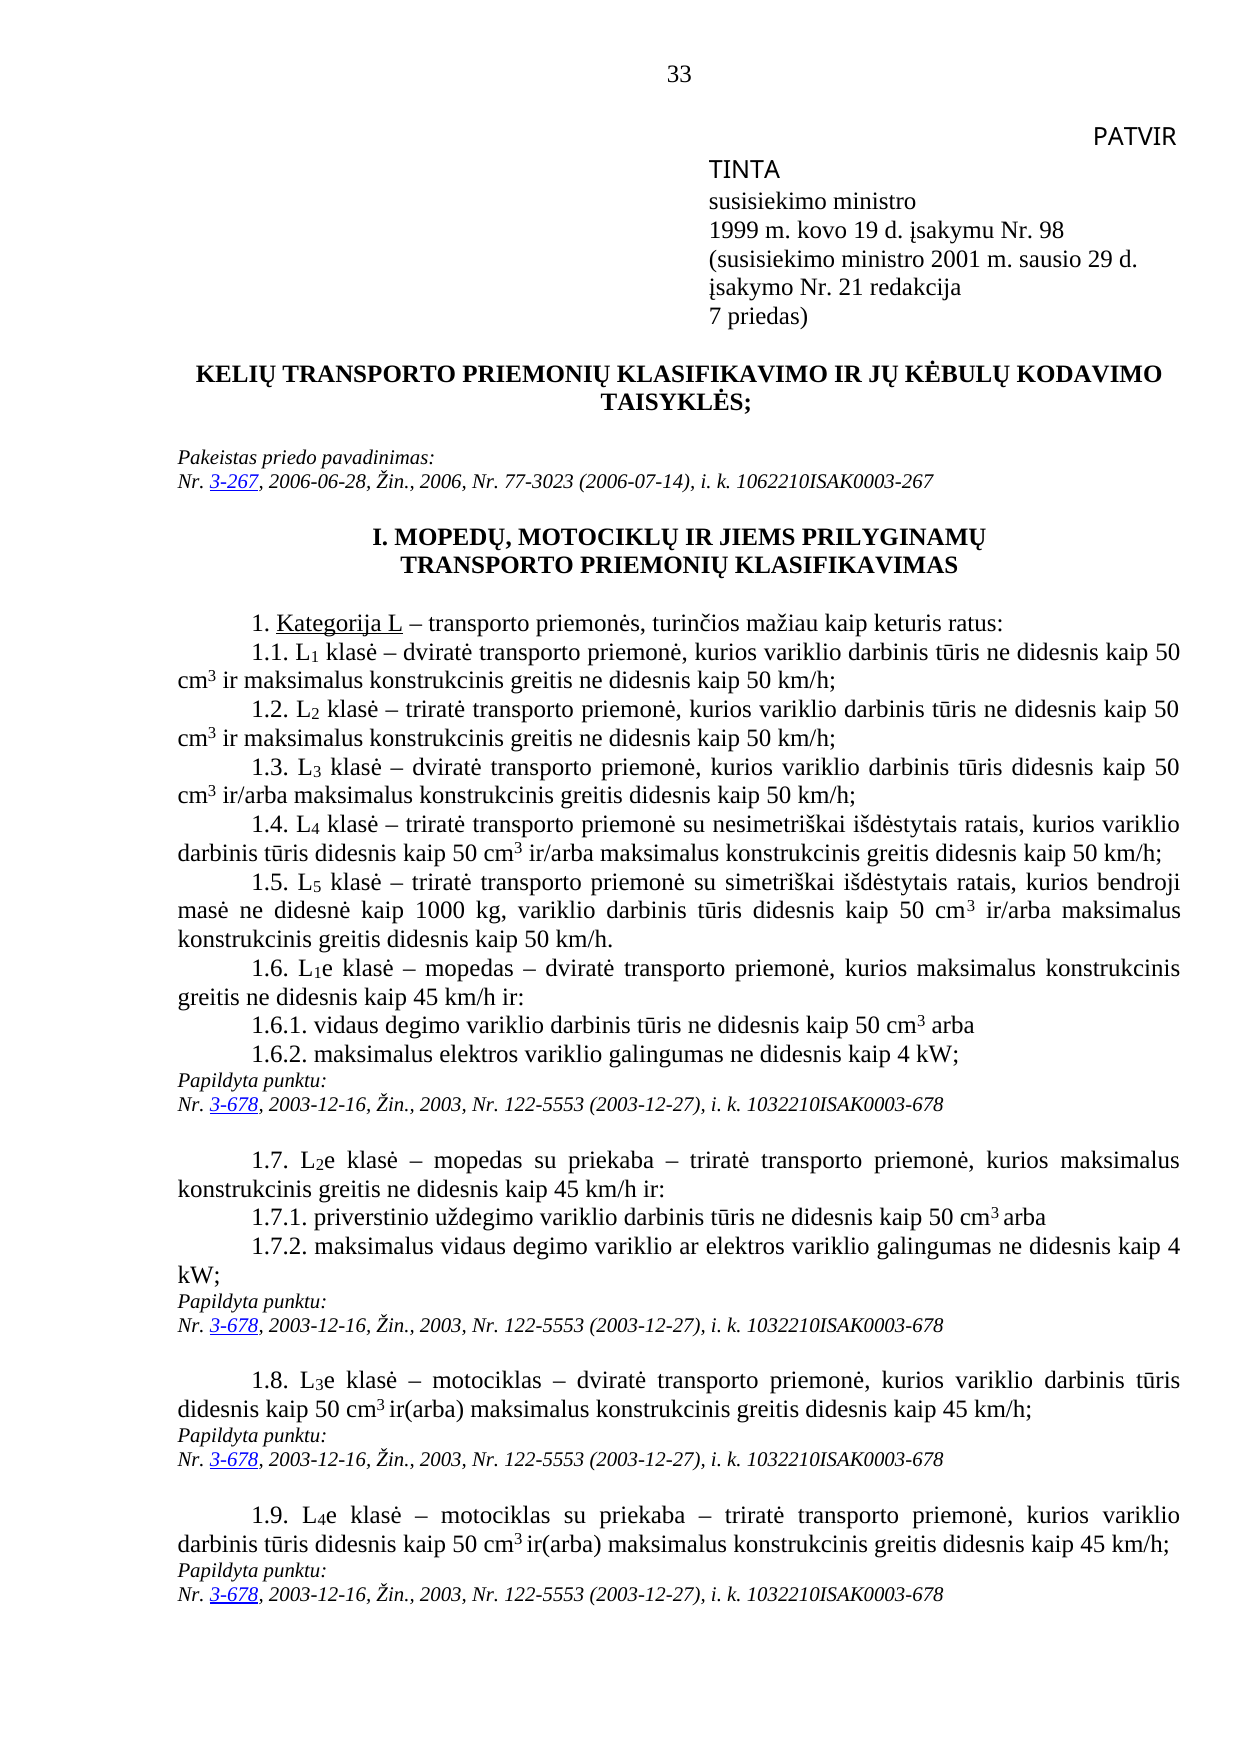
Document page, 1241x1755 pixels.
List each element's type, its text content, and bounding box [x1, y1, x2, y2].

text susisiekimo ministro [177, 186, 1181, 215]
text Pakeistas priedo pavadinimas: [177, 445, 1181, 469]
text 1.7.1. priverstinio uždegimo variklio darbinis tūris ne didesnis kaip 50 cm3 arba [177, 1202, 1181, 1231]
text 1.8. L3e klasė – motociklas – dviratė transporto priemonė, kurios variklio darbinis tūris didesnis kaip 50 cm3 ir(arba) maksimalus konstrukcinis greitis didesnis kaip 45 km/h; [177, 1366, 1181, 1423]
text 7 priedas) [177, 301, 1181, 330]
text Papildyta punktu: [177, 1423, 1181, 1447]
text 1.5. L5 klasė – triratė transporto priemonė su simetriškai išdėstytais ratais, kurios bendroji masė ne didesnė kaip 1000 kg, variklio darbinis tūris didesnis kaip 50 cm3 ir/arba maksimalus konstrukcinis greitis didesnis kaip 50 km/h. [177, 867, 1181, 953]
text I. Mopedų, motociklų ir jiems prilyginamų [177, 522, 1181, 551]
text transporto priemonių klasifikavimas [177, 551, 1181, 579]
text PATVIRTINTA [709, 118, 1181, 186]
text 1.6. L1e klasė – mopedas – dviratė transporto priemonė, kurios maksimalus konstrukcinis greitis ne didesnis kaip 45 km/h ir: [177, 953, 1181, 1011]
text Papildyta punktu: [177, 1068, 1181, 1092]
text įsakymo Nr. 21 redakcija [177, 272, 1181, 301]
text 1.7.2. maksimalus vidaus degimo variklio ar elektros variklio galingumas ne didesnis kaip 4 kW; [177, 1231, 1181, 1289]
text 1.3. L3 klasė – dviratė transporto priemonė, kurios variklio darbinis tūris didesnis kaip 50 cm3 ir/arba maksimalus konstrukcinis greitis didesnis kaip 50 km/h; [177, 752, 1181, 809]
text Papildyta punktu: [177, 1557, 1181, 1582]
text 1. Kategorija L – transporto priemonės, turinčios mažiau kaip keturis ratus: [177, 608, 1181, 637]
text 1.9. L4e klasė – motociklas su priekaba – triratė transporto priemonė, kurios variklio darbinis tūris didesnis kaip 50 cm3 ir(arba) maksimalus konstrukcinis greitis didesnis kaip 45 km/h; [177, 1500, 1181, 1557]
text 1.1. L1 klasė – dviratė transporto priemonė, kurios variklio darbinis tūris ne didesnis kaip 50 cm3 ir maksimalus konstrukcinis greitis ne didesnis kaip 50 km/h; [177, 637, 1181, 694]
text 1.4. L4 klasė – triratė transporto priemonė su nesimetriškai išdėstytais ratais, kurios variklio darbinis tūris didesnis kaip 50 cm3 ir/arba maksimalus konstrukcinis greitis didesnis kaip 50 km/h; [177, 809, 1181, 867]
text 1999 m. kovo 19 d. įsakymu Nr. 98 [177, 215, 1181, 244]
text Papildyta punktu: [177, 1289, 1181, 1313]
text Nr. 3-678, 2003-12-16, Žin., 2003, Nr. 122-5553 (2003-12-27), i. k. 1032210ISAK0003-678 [177, 1092, 1181, 1116]
text Nr. 3-678, 2003-12-16, Žin., 2003, Nr. 122-5553 (2003-12-27), i. k. 1032210ISAK0003-678 [177, 1447, 1181, 1471]
text (susisiekimo ministro 2001 m. sausio 29 d. [177, 244, 1181, 272]
text 1.6.2. maksimalus elektros variklio galingumas ne didesnis kaip 4 kW; [177, 1039, 1181, 1068]
text 1.6.1. vidaus degimo variklio darbinis tūris ne didesnis kaip 50 cm3 arba [177, 1011, 1181, 1039]
text Nr. 3-267, 2006-06-28, Žin., 2006, Nr. 77-3023 (2006-07-14), i. k. 1062210ISAK0003-267 [177, 469, 1181, 493]
text 1.7. L2e klasė – mopedas su priekaba – triratė transporto priemonė, kurios maksimalus konstrukcinis greitis ne didesnis kaip 45 km/h ir: [177, 1145, 1181, 1202]
text Nr. 3-678, 2003-12-16, Žin., 2003, Nr. 122-5553 (2003-12-27), i. k. 1032210ISAK0003-678 [177, 1313, 1181, 1337]
text Nr. 3-678, 2003-12-16, Žin., 2003, Nr. 122-5553 (2003-12-27), i. k. 1032210ISAK0003-678 [177, 1582, 1181, 1606]
text 1.2. L2 klasė – triratė transporto priemonė, kurios variklio darbinis tūris ne didesnis kaip 50 cm3 ir maksimalus konstrukcinis greitis ne didesnis kaip 50 km/h; [177, 694, 1181, 752]
text Kelių transporto priemonių klasifikavimo ir jų kėbulų kodavimo taisyklės; [177, 359, 1181, 416]
